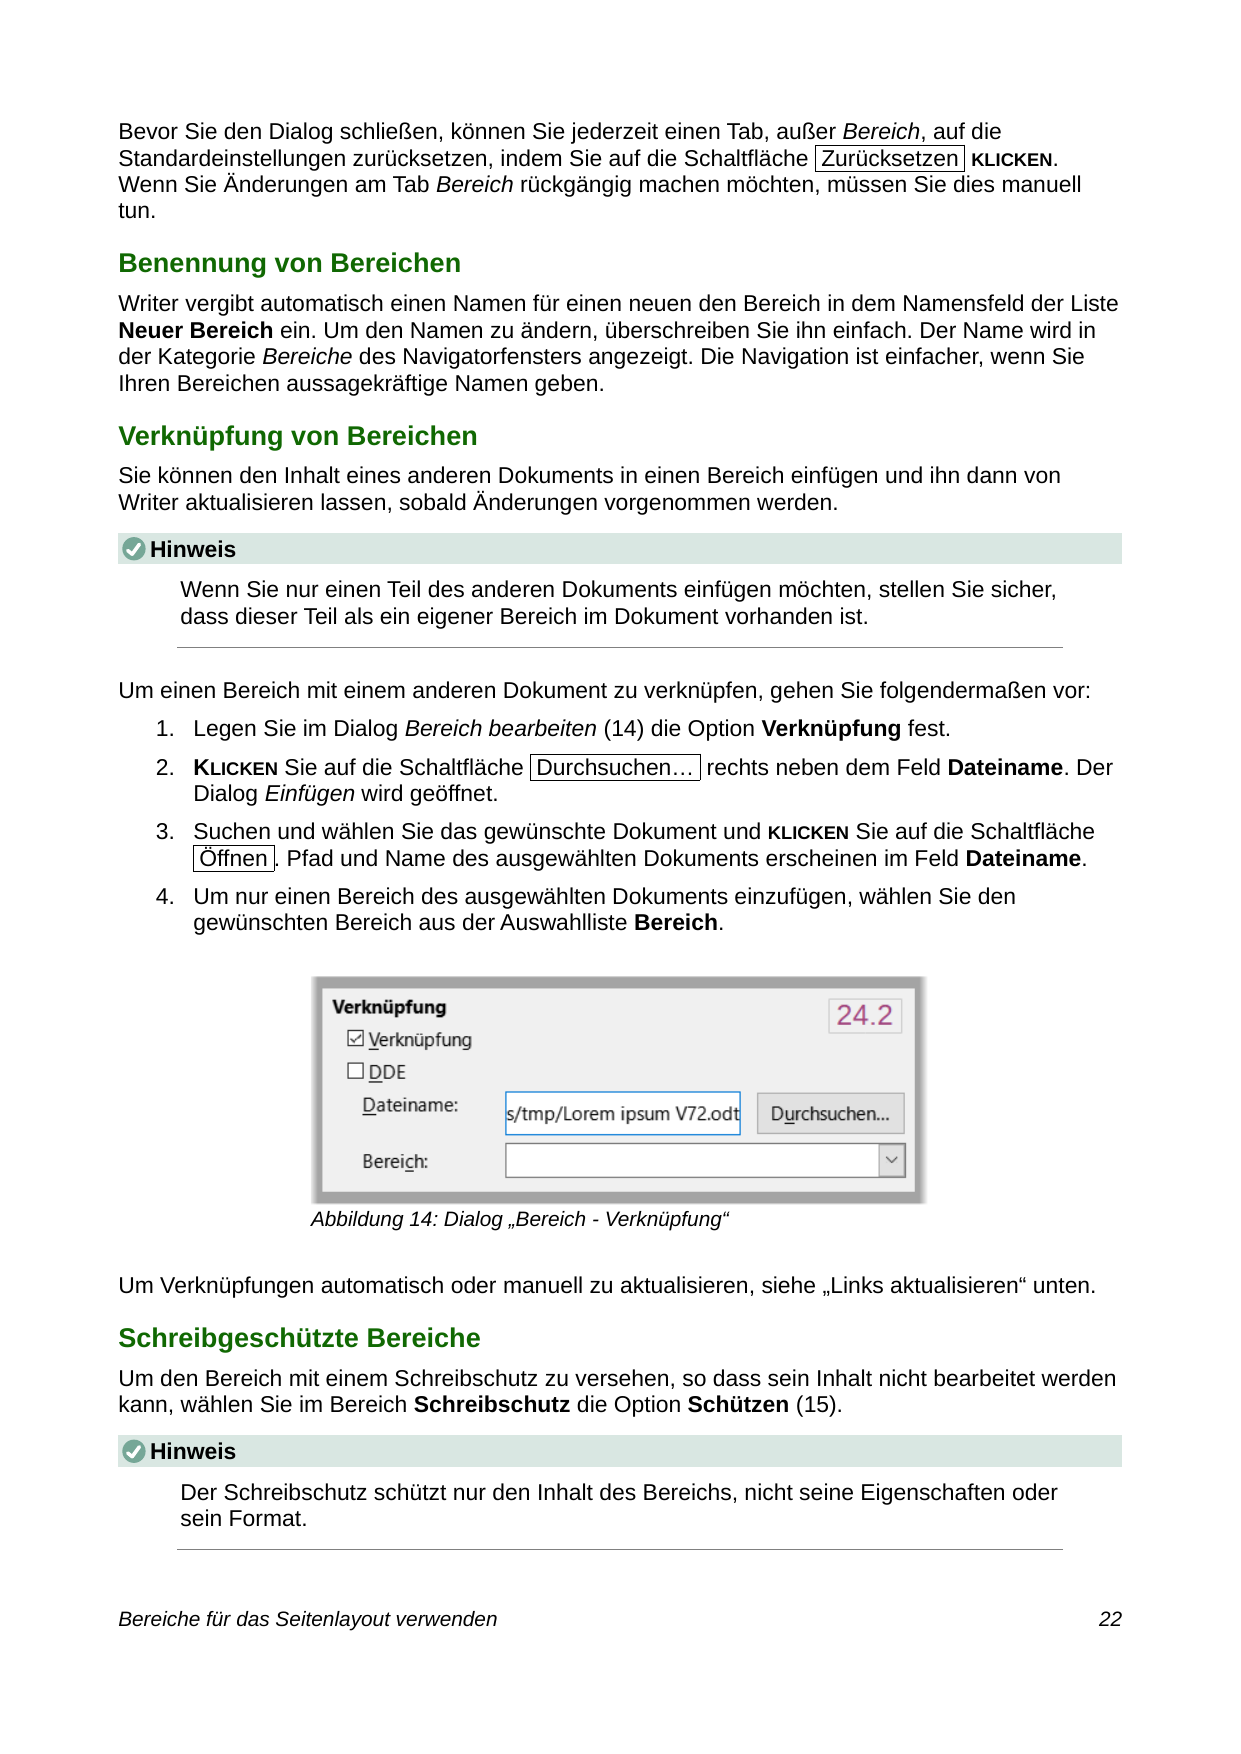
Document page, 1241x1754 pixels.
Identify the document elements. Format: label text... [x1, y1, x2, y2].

text Abbildung 14: Dialog „Bereich - Verknüpfung“ [311, 1207, 929, 1231]
text Um den Bereich mit einem Schreibschutz zu versehen, so dass sein Inhalt nicht bearbeitet werden kann, wählen Sie im Bereich Schreibschutz die Option Schützen (Abbildung 15). [118, 1365, 1122, 1418]
list Suchen und wählen Sie das gewünschte Dokument und klicken Sie auf die Schaltfläche Öffnen. Pfad und Name des ausgewählten Dokuments erscheinen im Feld Dateiname. [156, 818, 1122, 871]
text Sie können den Inhalt eines anderen Dokuments in einen Bereich einfügen und ihn dann von Writer aktualisieren lassen, sobald Änderungen vorgenommen werden. [118, 462, 1122, 515]
subtitle Schreibgeschützte Bereiche [118, 1322, 1122, 1353]
list Hinweis [118, 533, 1122, 564]
text Der Schreibschutz schützt nur den Inhalt des Bereichs, nicht seine Eigenschaften oder sein Format. [177, 1479, 1063, 1549]
list Klicken Sie auf die Schaltfläche Durchsuchen… rechts neben dem Feld Dateiname. Der Dialog Einfügen wird geöffnet. [156, 753, 1122, 806]
picture [310, 976, 930, 1207]
list Hinweis [118, 1435, 1122, 1467]
text Bevor Sie den Dialog schließen, können Sie jederzeit einen Tab, außer Bereich, auf die Standardeinstellungen zurücksetzen, indem Sie auf die Schaltfläche Zurücksetzen klicken. Wenn Sie Änderungen am Tab Bereich rückgängig machen möchten, müssen Sie dies manuell tun. [118, 118, 1122, 224]
text Writer vergibt automatisch einen Namen für einen neuen den Bereich in dem Namensfeld der Liste Neuer Bereich ein. Um den Namen zu ändern, überschreiben Sie ihn einfach. Der Name wird in der Kategorie Bereiche des Navigatorfensters angezeigt. Die Navigation ist einfacher, wenn Sie Ihren Bereichen aussagekräftige Namen geben. [118, 290, 1122, 396]
text Um Verknüpfungen automatisch oder manuell zu aktualisieren, siehe „Links aktualisieren“ unten. [118, 1272, 1122, 1298]
subtitle Verknüpfung von Bereichen [118, 419, 1122, 451]
text Um einen Bereich mit einem anderen Dokument zu verknüpfen, gehen Sie folgendermaßen vor: [118, 677, 1122, 703]
subtitle Benennung von Bereichen [118, 247, 1122, 279]
list Um nur einen Bereich des ausgewählten Dokuments einzufügen, wählen Sie den gewünschten Bereich aus der Auswahlliste Bereich. [156, 883, 1122, 936]
list Legen Sie im Dialog Bereich bearbeiten (Abbildung 14) die Option Verknüpfung fest. [156, 715, 1122, 742]
text Wenn Sie nur einen Teil des anderen Dokuments einfügen möchten, stellen Sie sicher, dass dieser Teil als ein eigener Bereich im Dokument vorhanden ist. [177, 576, 1063, 647]
